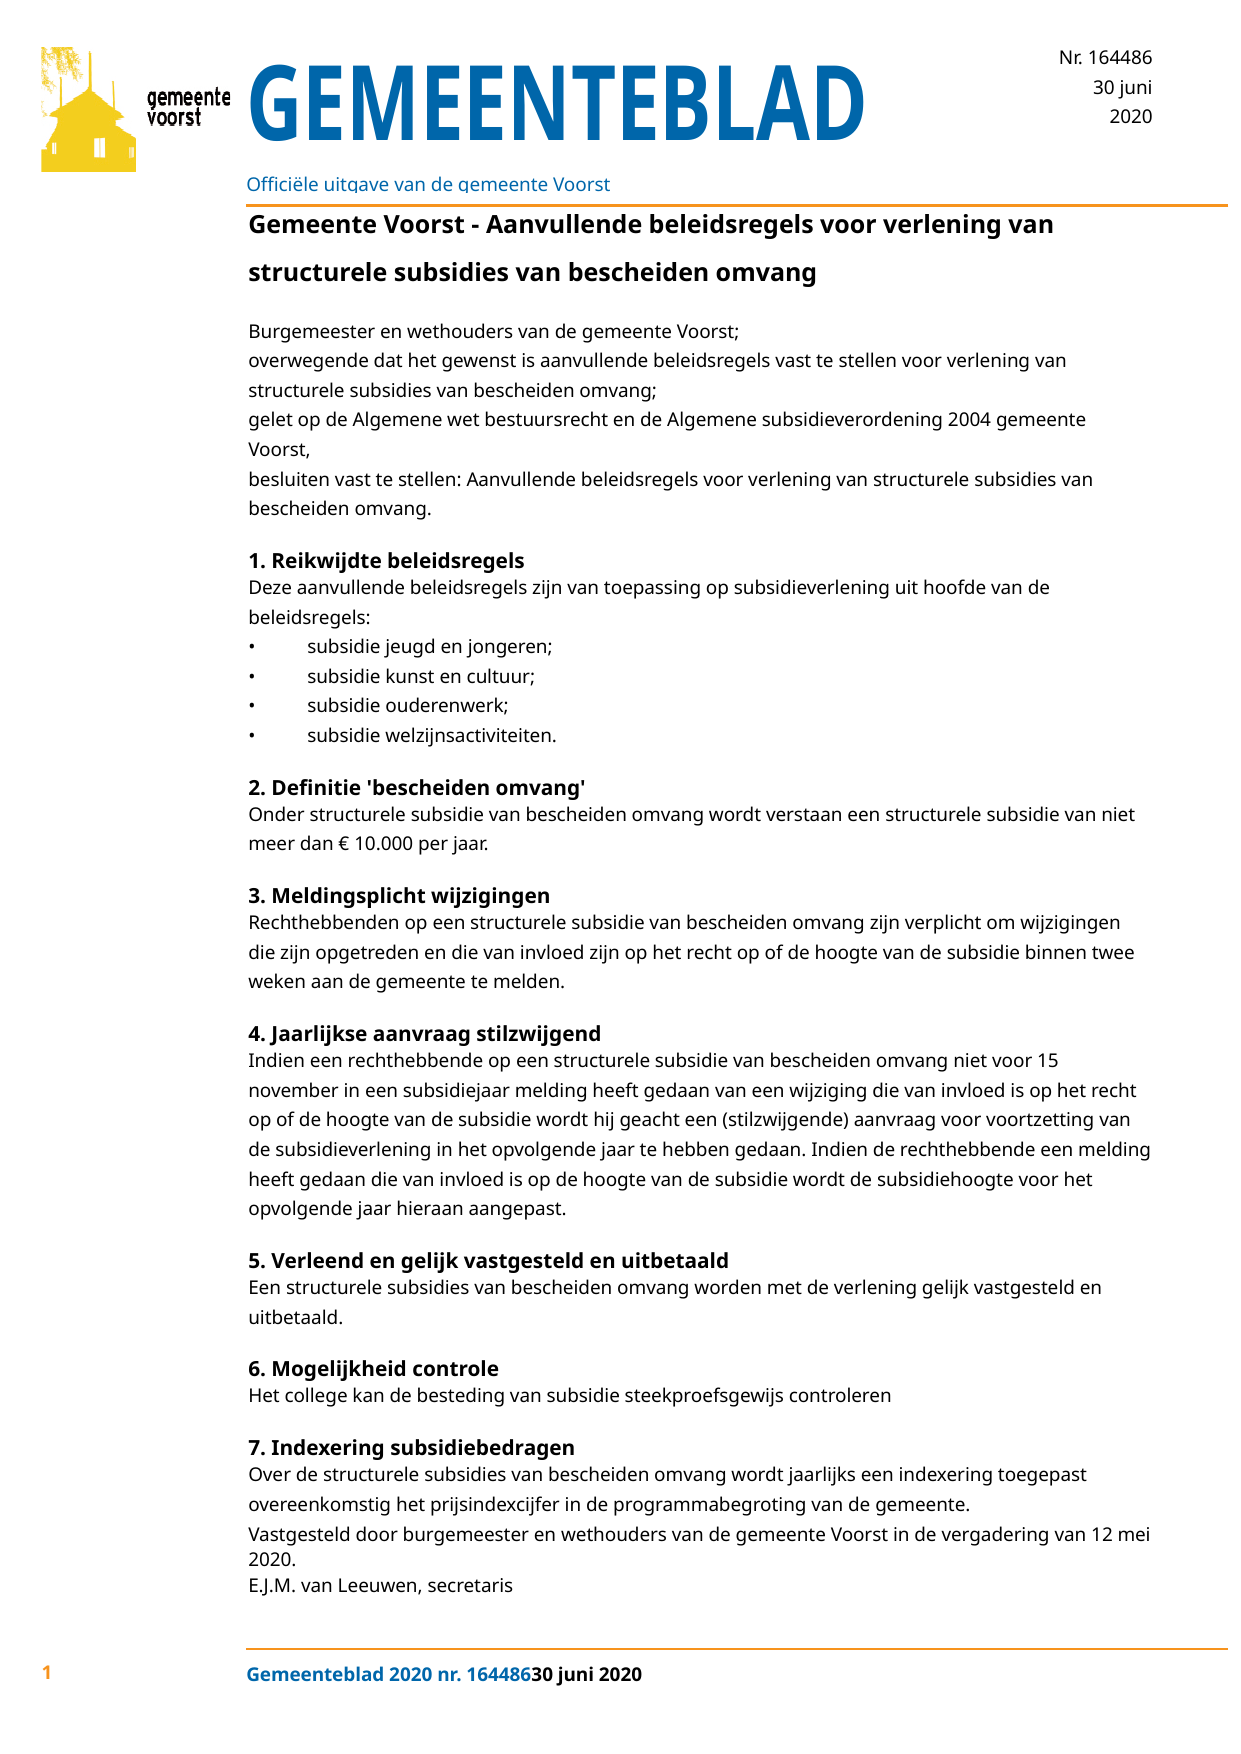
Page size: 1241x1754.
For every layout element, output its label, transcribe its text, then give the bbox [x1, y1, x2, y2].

list subsidie ouderenwerk; [248, 693, 1152, 718]
text Het college kan de besteding van subsidie steekproefsgewijs controleren [248, 1383, 1152, 1408]
text 7. Indexering subsidiebedragen [248, 1433, 1152, 1462]
text overwegende dat het gewenst is aanvullende beleidsregels vast te stellen voor verlening van structurele subsidies van bescheiden omvang; [248, 347, 1152, 403]
text Deze aanvullende beleidsregels zijn van toepassing op subsidieverlening uit hoofde van de beleidsregels: [248, 574, 1152, 629]
text besluiten vast te stellen: Aanvullende beleidsregels voor verlening van structurele subsidies van bescheiden omvang. [248, 466, 1152, 521]
list subsidie kunst en cultuur; [248, 663, 1152, 689]
text 5. Verleend en gelijk vastgesteld en uitbetaald [248, 1246, 1152, 1274]
picture [41, 47, 231, 172]
text Indien een rechthebbende op een structurele subsidie van bescheiden omvang niet voor 15 november in een subsidiejaar melding heeft gedaan van een wijziging die van invloed is op het recht op of de hoogte van de subsidie wordt hij geacht een (stilzwijgende) aanvraag voor voortzetting van de subsidieverlening in het opvolgende jaar te hebben gedaan. Indien de rechthebbende een melding heeft gedaan die van invloed is op de hoogte van de subsidie wordt de subsidiehoogte voor het opvolgende jaar hieraan aangepast. [248, 1047, 1152, 1221]
list subsidie welzijnsactiviteiten. [248, 722, 1152, 748]
text 1. Reikwijdte beleidsregels [248, 546, 1152, 574]
text Over de structurele subsidies van bescheiden omvang wordt jaarlijks een indexering toegepast overeenkomstig het prijsindexcijfer in de programmabegroting van de gemeente. [248, 1462, 1152, 1517]
text 6. Mogelijkheid controle [248, 1354, 1152, 1383]
text Rechthebbenden op een structurele subsidie van bescheiden omvang zijn verplicht om wijzigingen die zijn opgetreden en die van invloed zijn op het recht op of de hoogte van de subsidie binnen twee weken aan de gemeente te melden. [248, 909, 1152, 994]
text Gemeente Voorst - Aanvullende beleidsregels voor verlening van structurele subsidies van bescheiden omvang [248, 207, 1152, 288]
text 2. Definitie 'bescheiden omvang' [248, 773, 1152, 801]
text Vastgesteld door burgemeester en wethouders van de gemeente Voorst in de vergadering van 12 mei 2020. [248, 1521, 1152, 1572]
text Een structurele subsidies van bescheiden omvang worden met de verlening gelijk vastgesteld en uitbetaald. [248, 1274, 1152, 1329]
text 4. Jaarlijkse aanvraag stilzwijgend [248, 1019, 1152, 1047]
text E.J.M. van Leeuwen, secretaris [248, 1572, 1152, 1598]
text 3. Meldingsplicht wijzigingen [248, 881, 1152, 909]
text Onder structurele subsidie van bescheiden omvang wordt verstaan een structurele subsidie van niet meer dan € 10.000 per jaar. [248, 801, 1152, 856]
text gelet op de Algemene wet bestuursrecht en de Algemene subsidieverordening 2004 gemeente Voorst, [248, 407, 1152, 462]
list subsidie jeugd en jongeren; [248, 633, 1152, 659]
text Burgemeester en wethouders van de gemeente Voorst; [248, 318, 1152, 344]
